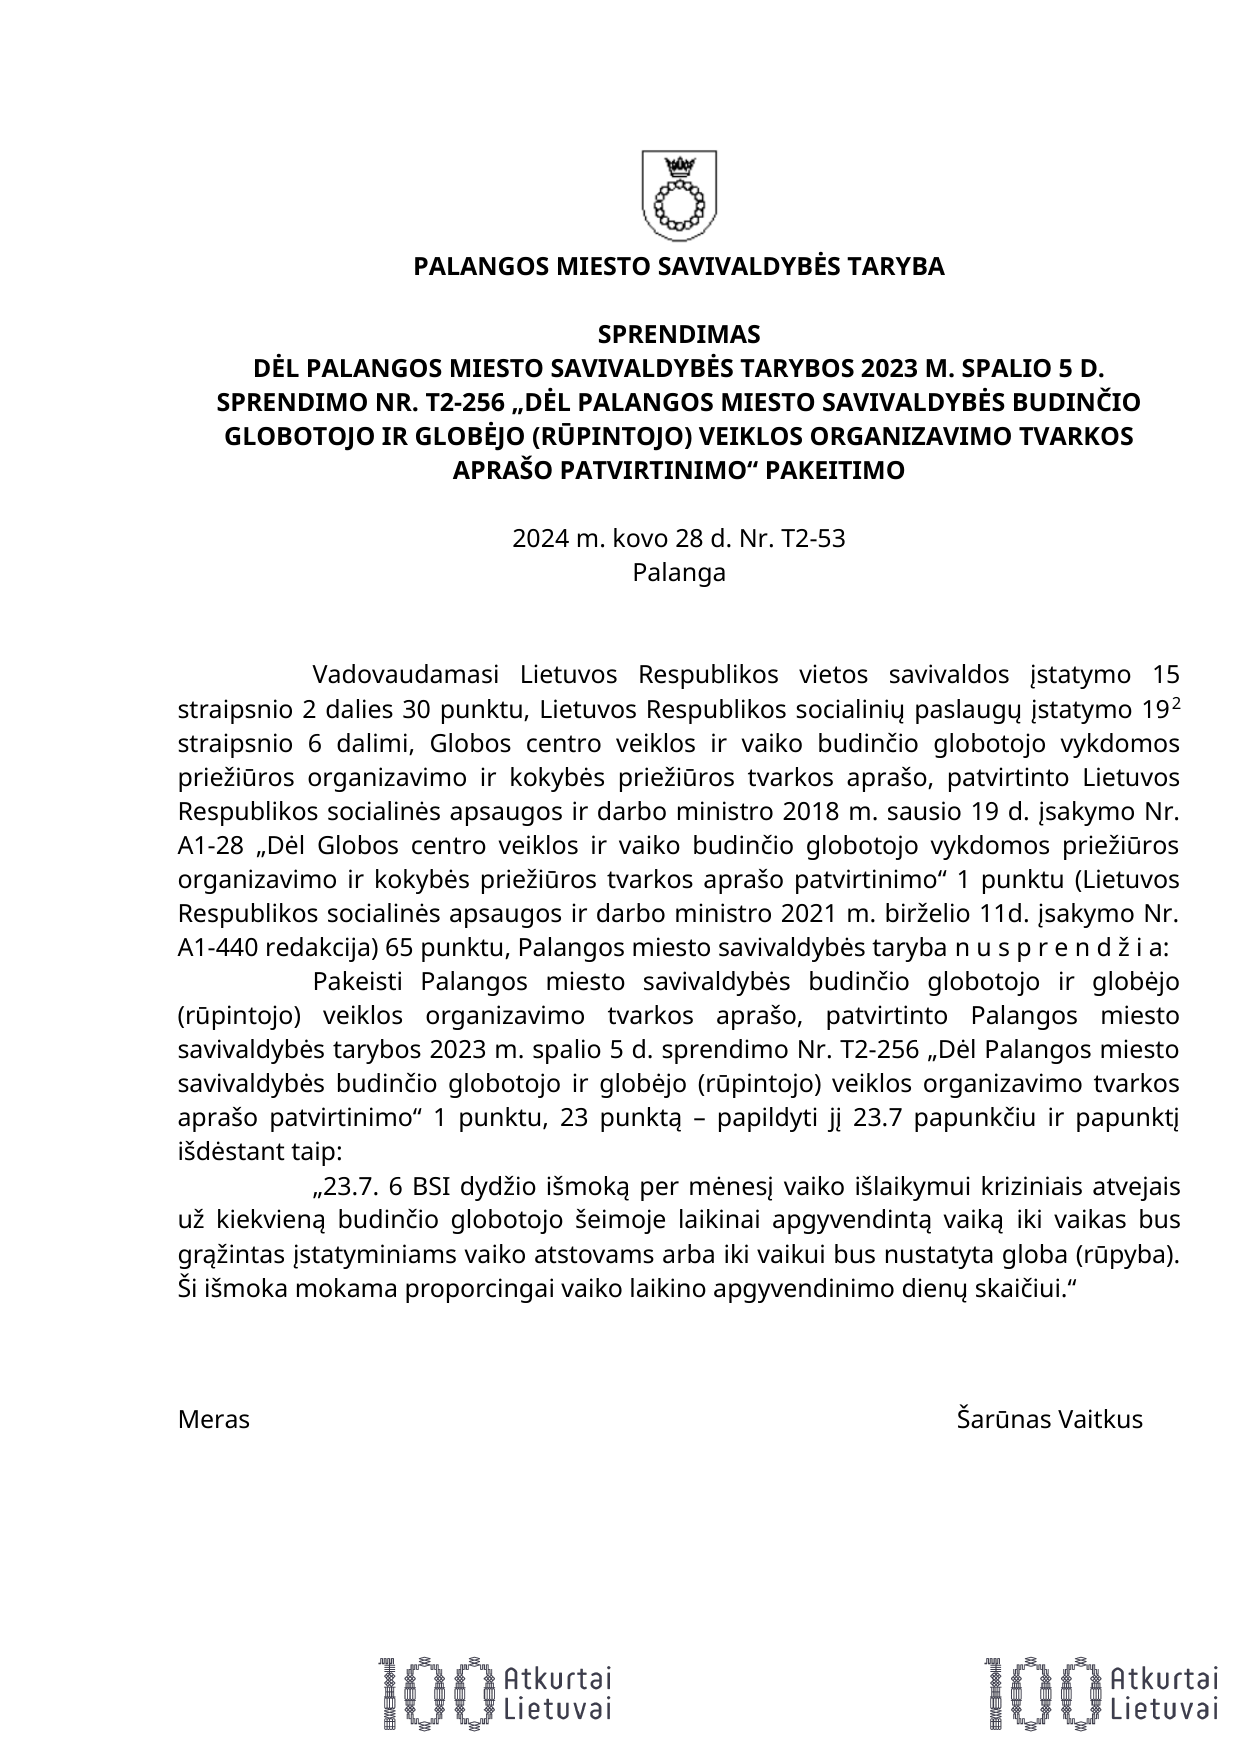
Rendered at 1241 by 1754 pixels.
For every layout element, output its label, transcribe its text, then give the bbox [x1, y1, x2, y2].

text Palanga [177, 555, 1181, 589]
text Meras Šarūnas Vaitkus [177, 1401, 1181, 1435]
text Vadovaudamasi Lietuvos Respublikos vietos savivaldos įstatymo 15 straipsnio 2 dalies 30 punktu, Lietuvos Respublikos socialinių paslaugų įstatymo 192 straipsnio 6 dalimi, Globos centro veiklos ir vaiko budinčio globotojo vykdomos priežiūros organizavimo ir kokybės priežiūros tvarkos aprašo, patvirtinto Lietuvos Respublikos socialinės apsaugos ir darbo ministro 2018 m. sausio 19 d. įsakymo Nr. A1-28 „Dėl Globos centro veiklos ir vaiko budinčio globotojo vykdomos priežiūros organizavimo ir kokybės priežiūros tvarkos aprašo patvirtinimo“ 1 punktu (Lietuvos Respublikos socialinės apsaugos ir darbo ministro 2021 m. birželio 11d. įsakymo Nr. A1-440 redakcija) 65 punktu, Palangos miesto savivaldybės taryba nusprendžia: [177, 657, 1181, 964]
text SPRENDIMAS [177, 317, 1181, 351]
text DĖL PALANGOS MIESTO SAVIVALDYBĖS TARYBOS 2023 M. SPALIO 5 D. SPRENDIMO NR. T2-256 „DĖL PALANGOS MIESTO SAVIVALDYBĖS BUDINČIO GLOBOTOJO IR GLOBĖJO (RŪPINTOJO) VEIKLOS ORGANIZAVIMO TVARKOS APRAŠO PATVIRTINIMO“ PAKEITIMO [177, 351, 1181, 487]
text Pakeisti Palangos miesto savivaldybės budinčio globotojo ir globėjo (rūpintojo) veiklos organizavimo tvarkos aprašo, patvirtinto Palangos miesto savivaldybės tarybos 2023 m. spalio 5 d. sprendimo Nr. T2-256 „Dėl Palangos miesto savivaldybės budinčio globotojo ir globėjo (rūpintojo) veiklos organizavimo tvarkos aprašo patvirtinimo“ 1 punktu, 23 punktą – papildyti jį 23.7 papunkčiu ir papunktį išdėstant taip: [177, 964, 1181, 1168]
text PALANGOS MIESTO SAVIVALDYBĖS TARYBA [177, 248, 1181, 282]
text „23.7. 6 BSI dydžio išmoką per mėnesį vaiko išlaikymui kriziniais atvejais už kiekvieną budinčio globotojo šeimoje laikinai apgyvendintą vaiką iki vaikas bus grąžintas įstatyminiams vaiko atstovams arba iki vaikui bus nustatyta globa (rūpyba). Ši išmoka mokama proporcingai vaiko laikino apgyvendinimo dienų skaičiui.“ [177, 1168, 1181, 1304]
text 2024 m. kovo 28 d. Nr. T2-53 [177, 521, 1181, 555]
